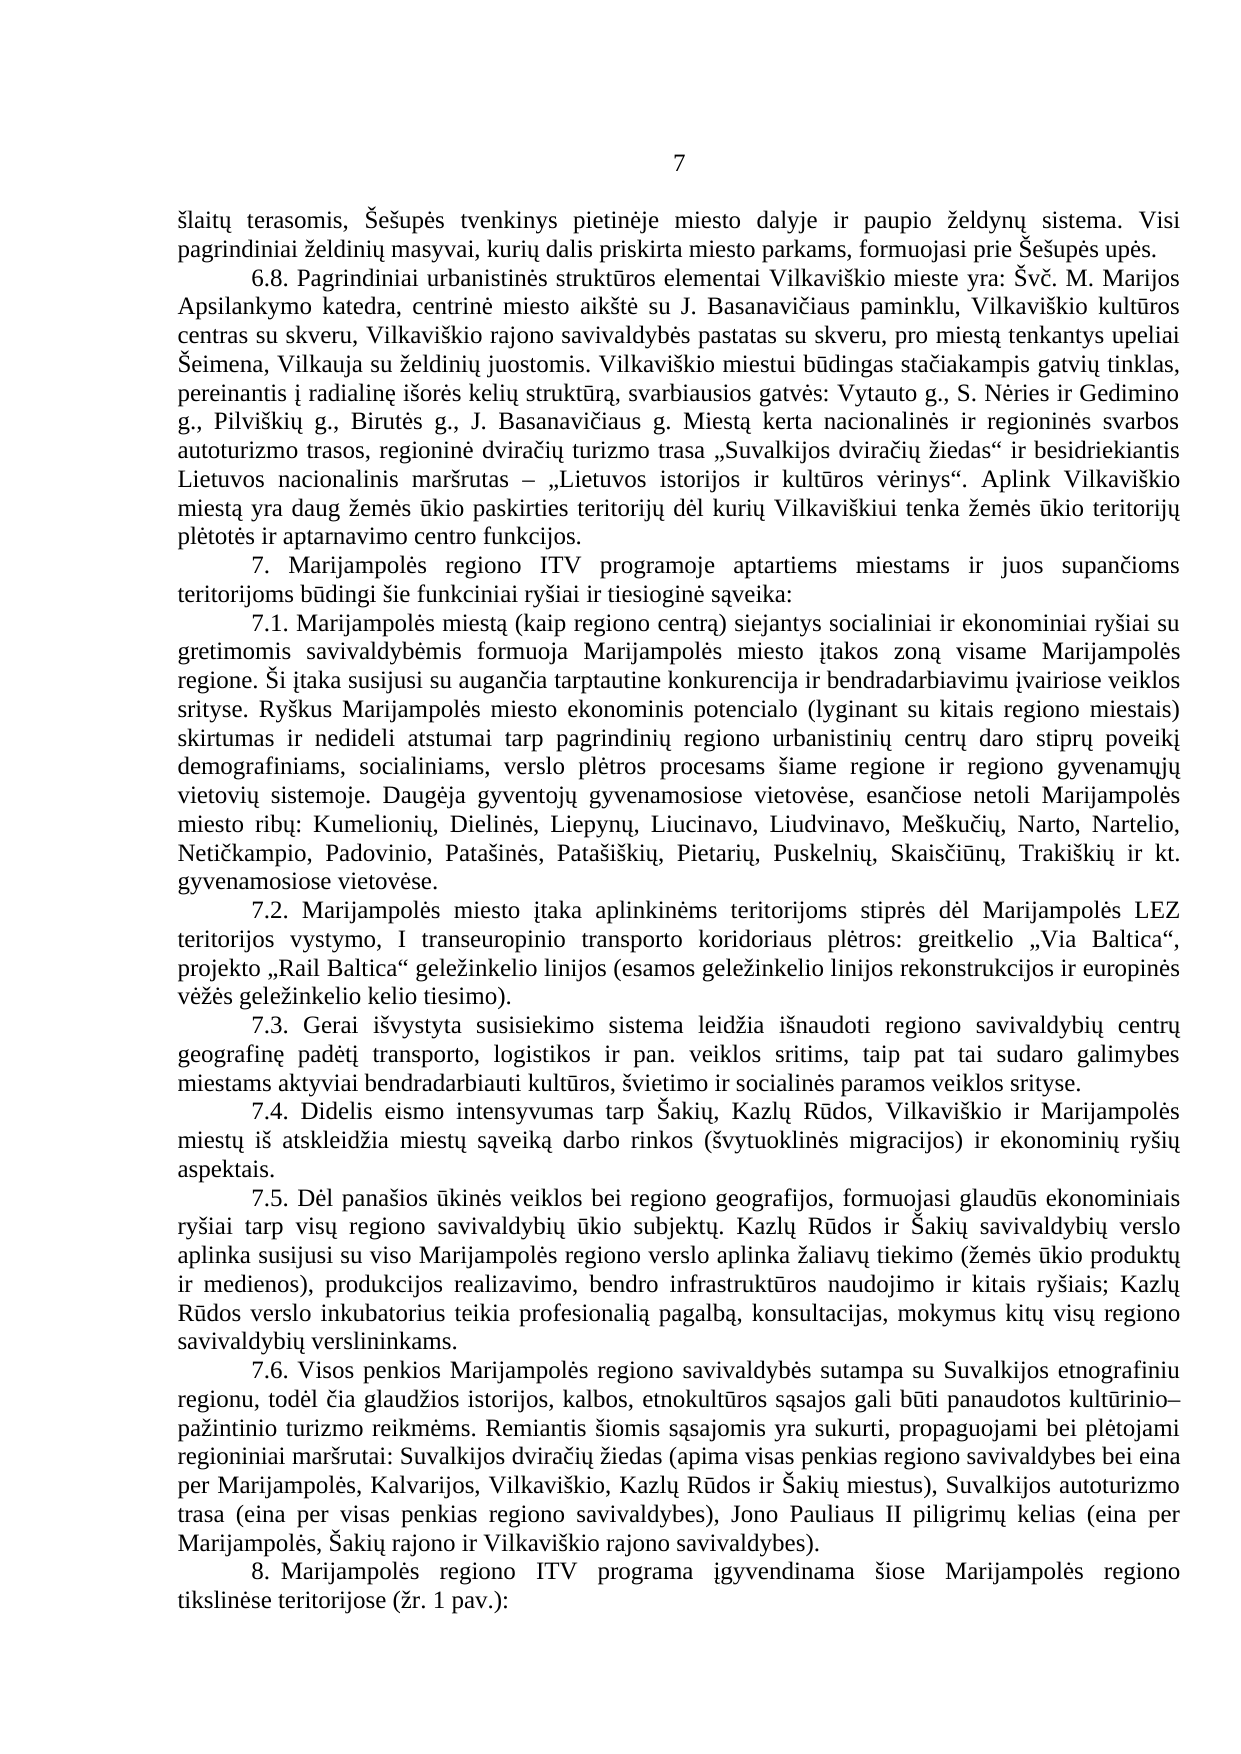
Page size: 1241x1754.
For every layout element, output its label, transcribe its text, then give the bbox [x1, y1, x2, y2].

text 6.8. Pagrindiniai urbanistinės struktūros elementai Vilkaviškio mieste yra: Švč. M. Marijos Apsilankymo katedra, centrinė miesto aikštė su J. Basanavičiaus paminklu, Vilkaviškio kultūros centras su skveru, Vilkaviškio rajono savivaldybės pastatas su skveru, pro miestą tenkantys upeliai Šeimena, Vilkauja su želdinių juostomis. Vilkaviškio miestui būdingas stačiakampis gatvių tinklas, pereinantis į radialinę išorės kelių struktūrą, svarbiausios gatvės: Vytauto g., S. Nėries ir Gedimino g., Pilviškių g., Birutės g., J. Basanavičiaus g. Miestą kerta nacionalinės ir regioninės svarbos autoturizmo trasos, regioninė dviračių turizmo trasa „Suvalkijos dviračių žiedas“ ir besidriekiantis Lietuvos nacionalinis maršrutas – „Lietuvos istorijos ir kultūros vėrinys“. Aplink Vilkaviškio miestą yra daug žemės ūkio paskirties teritorijų dėl kurių Vilkaviškiui tenka žemės ūkio teritorijų plėtotės ir aptarnavimo centro funkcijos. [177, 263, 1181, 550]
text 7. Marijampolės regiono ITV programoje aptartiems miestams ir juos supančioms teritorijoms būdingi šie funkciniai ryšiai ir tiesioginė sąveika: [177, 550, 1181, 608]
text 7.2. Marijampolės miesto įtaka aplinkinėms teritorijoms stiprės dėl Marijampolės LEZ teritorijos vystymo, I transeuropinio transporto koridoriaus plėtros: greitkelio „Via Baltica“, projekto „Rail Baltica“ geležinkelio linijos (esamos geležinkelio linijos rekonstrukcijos ir europinės vėžės geležinkelio kelio tiesimo). [177, 895, 1181, 1010]
text 7.5. Dėl panašios ūkinės veiklos bei regiono geografijos, formuojasi glaudūs ekonominiais ryšiai tarp visų regiono savivaldybių ūkio subjektų. Kazlų Rūdos ir Šakių savivaldybių verslo aplinka susijusi su viso Marijampolės regiono verslo aplinka žaliavų tiekimo (žemės ūkio produktų ir medienos), produkcijos realizavimo, bendro infrastruktūros naudojimo ir kitais ryšiais; Kazlų Rūdos verslo inkubatorius teikia profesionalią pagalbą, konsultacijas, mokymus kitų visų regiono savivaldybių verslininkams. [177, 1183, 1181, 1355]
text 8. Marijampolės regiono ITV programa įgyvendinama šiose Marijampolės regiono tikslinėse teritorijose (žr. 1 pav.): [177, 1556, 1181, 1614]
text 7.3. Gerai išvystyta susisiekimo sistema leidžia išnaudoti regiono savivaldybių centrų geografinę padėtį transporto, logistikos ir pan. veiklos sritims, taip pat tai sudaro galimybes miestams aktyviai bendradarbiauti kultūros, švietimo ir socialinės paramos veiklos srityse. [177, 1010, 1181, 1096]
text 7.1. Marijampolės miestą (kaip regiono centrą) siejantys socialiniai ir ekonominiai ryšiai su gretimomis savivaldybėmis formuoja Marijampolės miesto įtakos zoną visame Marijampolės regione. Ši įtaka susijusi su augančia tarptautine konkurencija ir bendradarbiavimu įvairiose veiklos srityse. Ryškus Marijampolės miesto ekonominis potencialo (lyginant su kitais regiono miestais) skirtumas ir nedideli atstumai tarp pagrindinių regiono urbanistinių centrų daro stiprų poveikį demografiniams, socialiniams, verslo plėtros procesams šiame regione ir regiono gyvenamųjų vietovių sistemoje. Daugėja gyventojų gyvenamosiose vietovėse, esančiose netoli Marijampolės miesto ribų: Kumelionių, Dielinės, Liepynų, Liucinavo, Liudvinavo, Meškučių, Narto, Nartelio, Netičkampio, Padovinio, Patašinės, Patašiškių, Pietarių, Puskelnių, Skaisčiūnų, Trakiškių ir kt. gyvenamosiose vietovėse. [177, 608, 1181, 895]
text 7.6. Visos penkios Marijampolės regiono savivaldybės sutampa su Suvalkijos etnografiniu regionu, todėl čia glaudžios istorijos, kalbos, etnokultūros sąsajos gali būti panaudotos kultūrinio–pažintinio turizmo reikmėms. Remiantis šiomis sąsajomis yra sukurti, propaguojami bei plėtojami regioniniai maršrutai: Suvalkijos dviračių žiedas (apima visas penkias regiono savivaldybes bei eina per Marijampolės, Kalvarijos, Vilkaviškio, Kazlų Rūdos ir Šakių miestus), Suvalkijos autoturizmo trasa (eina per visas penkias regiono savivaldybes), Jono Pauliaus II piligrimų kelias (eina per Marijampolės, Šakių rajono ir Vilkaviškio rajono savivaldybes). [177, 1355, 1181, 1556]
text 7.4. Didelis eismo intensyvumas tarp Šakių, Kazlų Rūdos, Vilkaviškio ir Marijampolės miestų iš atskleidžia miestų sąveiką darbo rinkos (švytuoklinės migracijos) ir ekonominių ryšių aspektais. [177, 1096, 1181, 1183]
text šlaitų terasomis, Šešupės tvenkinys pietinėje miesto dalyje ir paupio želdynų sistema. Visi pagrindiniai želdinių masyvai, kurių dalis priskirta miesto parkams, formuojasi prie Šešupės upės. [177, 205, 1181, 263]
